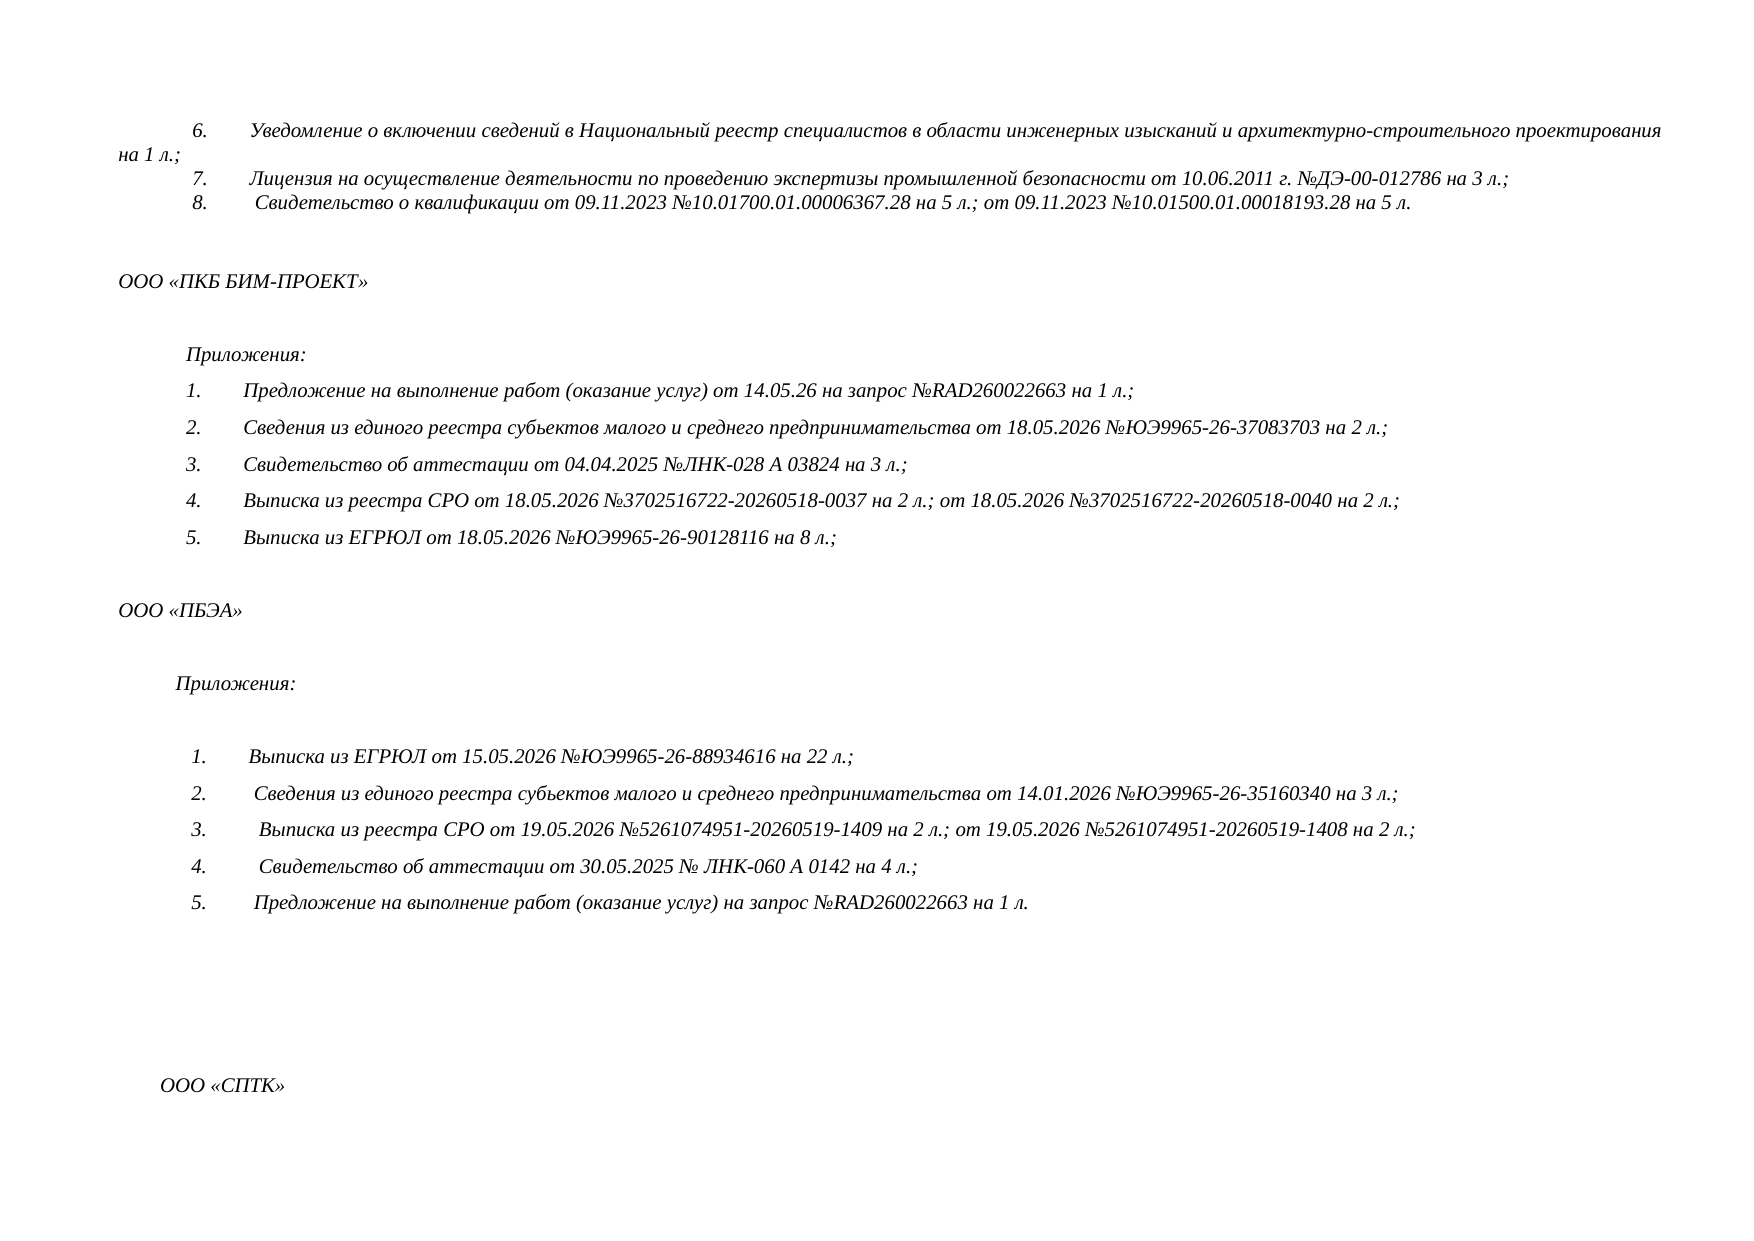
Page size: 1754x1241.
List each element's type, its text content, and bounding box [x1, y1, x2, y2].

text 7. Лицензия на осуществление деятельности по проведению экспертизы промышленной безопасности от 10.06.2011 г. №ДЭ-00-012786 на 3 л.; [118, 166, 1665, 190]
text 2. Сведения из единого реестра субьектов малого и среднего предпринимательства от 18.05.2026 №ЮЭ9965-26-37083703 на 2 л.; [118, 415, 1665, 439]
text 4. Выписка из реестра СРО от 18.05.2026 №3702516722-20260518-0037 на 2 л.; от 18.05.2026 №3702516722-20260518-0040 на 2 л.; [118, 488, 1665, 512]
text 3. Выписка из реестра СРО от 19.05.2026 №5261074951-20260519-1409 на 2 л.; от 19.05.2026 №5261074951-20260519-1408 на 2 л.; [118, 817, 1665, 841]
text Приложения: [118, 671, 1665, 695]
text ООО «ПБЭА» [118, 598, 1665, 622]
text 8. Свидетельство о квалификации от 09.11.2023 №10.01700.01.00006367.28 на 5 л.; от 09.11.2023 №10.01500.01.00018193.28 на 5 л. [118, 190, 1665, 214]
text 5. Выписка из ЕГРЮЛ от 18.05.2026 №ЮЭ9965-26-90128116 на 8 л.; [118, 525, 1665, 549]
text Приложения: [118, 342, 1665, 366]
text 5. Предложение на выполнение работ (оказание услуг) на запрос №RAD260022663 на 1 л. [118, 890, 1665, 914]
text 3. Свидетельство об аттестации от 04.04.2025 №ЛНК-028 А 03824 на 3 л.; [118, 452, 1665, 476]
text ООО «СПТК» [118, 1073, 1665, 1097]
text ООО «ПКБ БИМ-ПРОЕКТ» [118, 269, 1665, 293]
text 6. Уведомление о включении сведений в Национальный реестр специалистов в области инженерных изысканий и архитектурно-строительного проектирования на 1 л.; [118, 118, 1665, 166]
text 1. Предложение на выполнение работ (оказание услуг) от 14.05.26 на запрос №RAD260022663 на 1 л.; [118, 378, 1665, 402]
text 1. Выписка из ЕГРЮЛ от 15.05.2026 №ЮЭ9965-26-88934616 на 22 л.; [118, 744, 1665, 768]
text 2. Сведения из единого реестра субьектов малого и среднего предпринимательства от 14.01.2026 №ЮЭ9965-26-35160340 на 3 л.; [118, 781, 1665, 805]
text 4. Свидетельство об аттестации от 30.05.2025 № ЛНК-060 А 0142 на 4 л.; [118, 854, 1665, 878]
